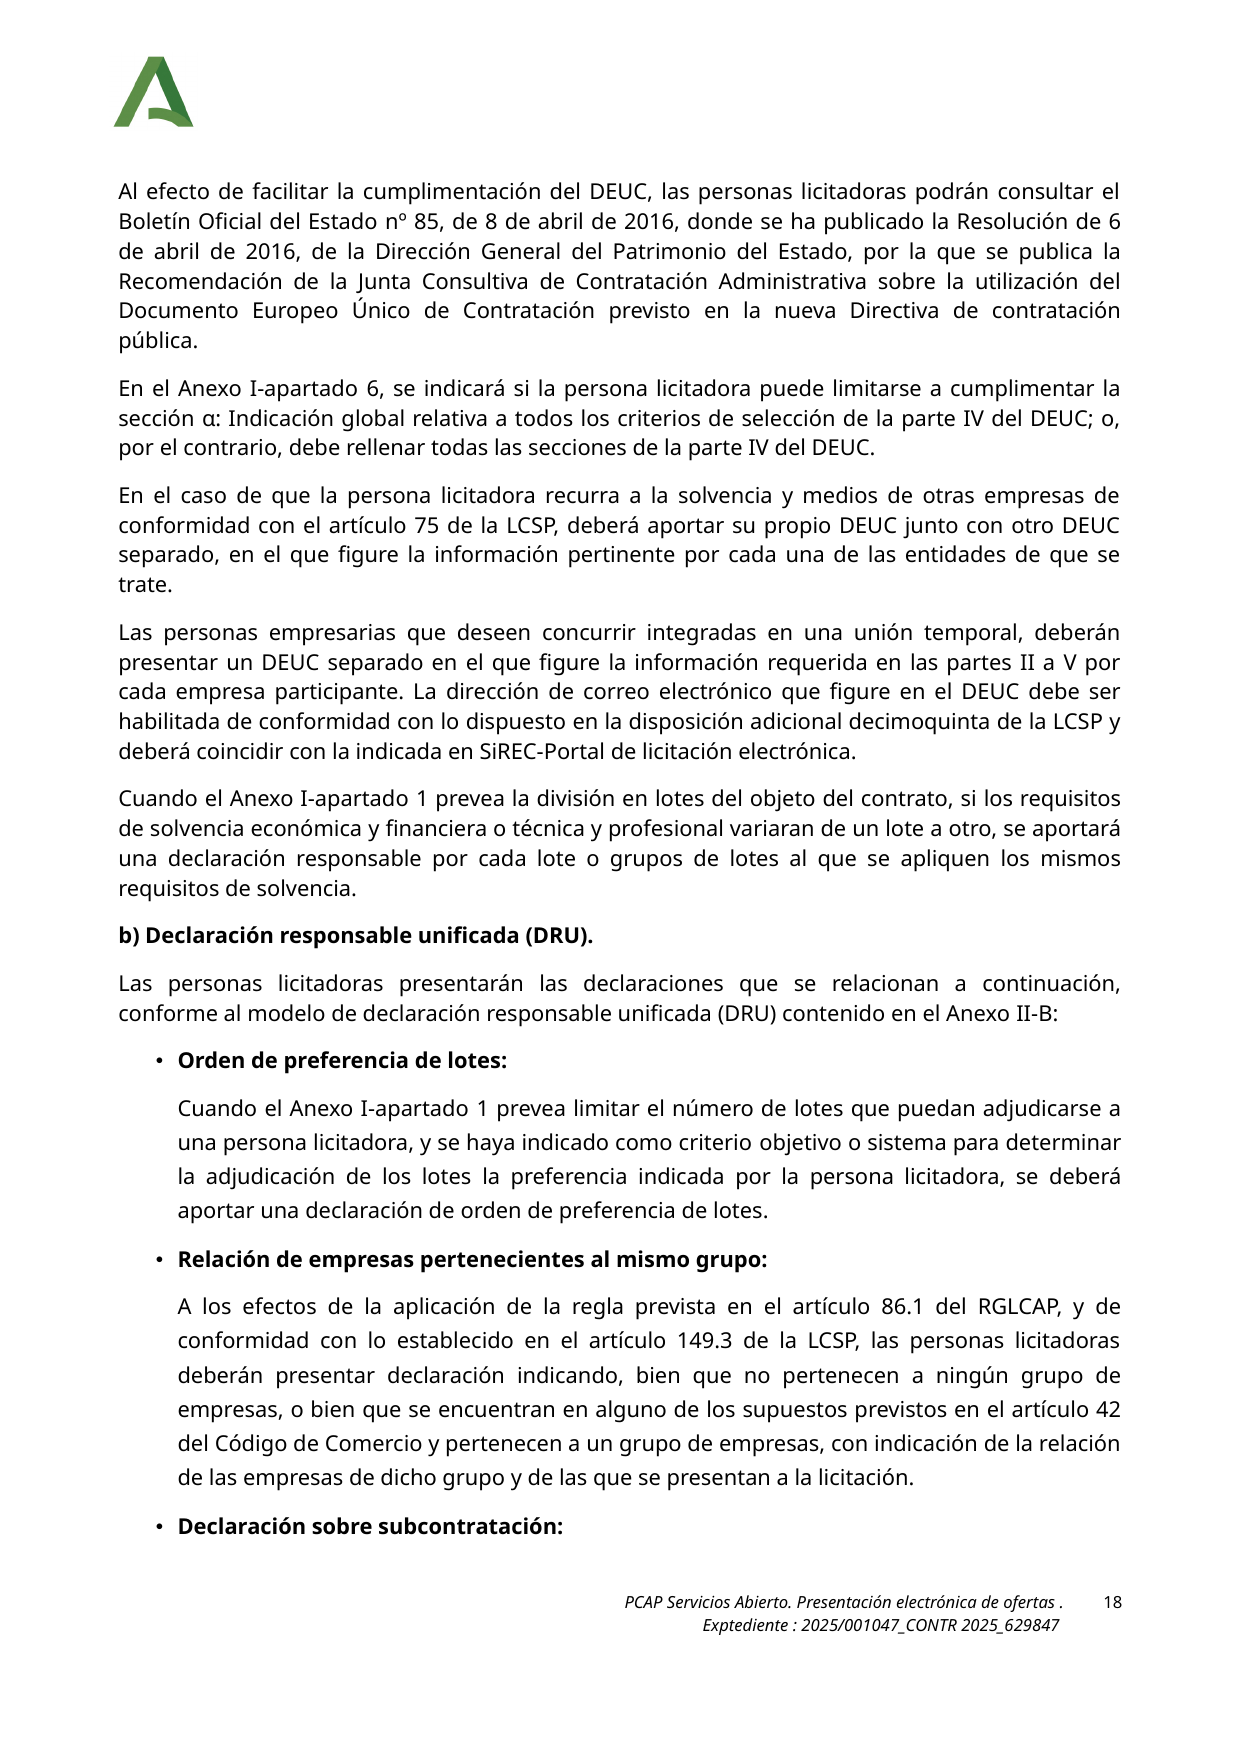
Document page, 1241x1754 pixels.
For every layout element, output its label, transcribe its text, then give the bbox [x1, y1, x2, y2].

text Las personas licitadoras presentarán las declaraciones que se relacionan a continuación, conforme al modelo de declaración responsable unificada (DRU) contenido en el Anexo II-B: [118, 968, 1122, 1027]
text Al efecto de facilitar la cumplimentación del DEUC, las personas licitadoras podrán consultar el Boletín Oficial del Estado nº 85, de 8 de abril de 2016, donde se ha publicado la Resolución de 6 de abril de 2016, de la Dirección General del Patrimonio del Estado, por la que se publica la Recomendación de la Junta Consultiva de Contratación Administrativa sobre la utilización del Documento Europeo Único de Contratación previsto en la nueva Directiva de contratación pública. [118, 176, 1122, 355]
text Las personas empresarias que deseen concurrir integradas en una unión temporal, deberán presentar un DEUC separado en el que figure la información requerida en las partes II a V por cada empresa participante. La dirección de correo electrónico que figure en el DEUC debe ser habilitada de conformidad con lo dispuesto en la disposición adicional decimoquinta de la LCSP y deberá coincidir con la indicada en SiREC-Portal de licitación electrónica. [118, 617, 1122, 766]
text En el Anexo I-apartado 6, se indicará si la persona licitadora puede limitarse a cumplimentar la sección α: Indicación global relativa a todos los criterios de selección de la parte IV del DEUC; o, por el contrario, debe rellenar todas las secciones de la parte IV del DEUC. [118, 373, 1122, 462]
list Orden de preferencia de lotes: [156, 1045, 1122, 1075]
text A los efectos de la aplicación de la regla prevista en el artículo 86.1 del RGLCAP, y de conformidad con lo establecido en el artículo 149.3 de la LCSP, las personas licitadoras deberán presentar declaración indicando, bien que no pertenecen a ningún grupo de empresas, o bien que se encuentran en alguno de los supuestos previstos en el artículo 42 del Código de Comercio y pertenecen a un grupo de empresas, con indicación de la relación de las empresas de dicho grupo y de las que se presentan a la licitación. [177, 1291, 1122, 1492]
picture [109, 52, 198, 131]
text En el caso de que la persona licitadora recurra a la solvencia y medios de otras empresas de conformidad con el artículo 75 de la LCSP, deberá aportar su propio DEUC junto con otro DEUC separado, en el que figure la información pertinente por cada una de las entidades de que se trate. [118, 480, 1122, 599]
text b) Declaración responsable unificada (DRU). [118, 920, 1122, 950]
text Cuando el Anexo I-apartado 1 prevea limitar el número de lotes que puedan adjudicarse a una persona licitadora, y se haya indicado como criterio objetivo o sistema para determinar la adjudicación de los lotes la preferencia indicada por la persona licitadora, se deberá aportar una declaración de orden de preferencia de lotes. [177, 1093, 1122, 1225]
list Relación de empresas pertenecientes al mismo grupo: [156, 1244, 1122, 1274]
text Cuando el Anexo I-apartado 1 prevea la división en lotes del objeto del contrato, si los requisitos de solvencia económica y financiera o técnica y profesional variaran de un lote a otro, se aportará una declaración responsable por cada lote o grupos de lotes al que se apliquen los mismos requisitos de solvencia. [118, 783, 1122, 903]
list Declaración sobre subcontratación: [156, 1511, 1122, 1541]
